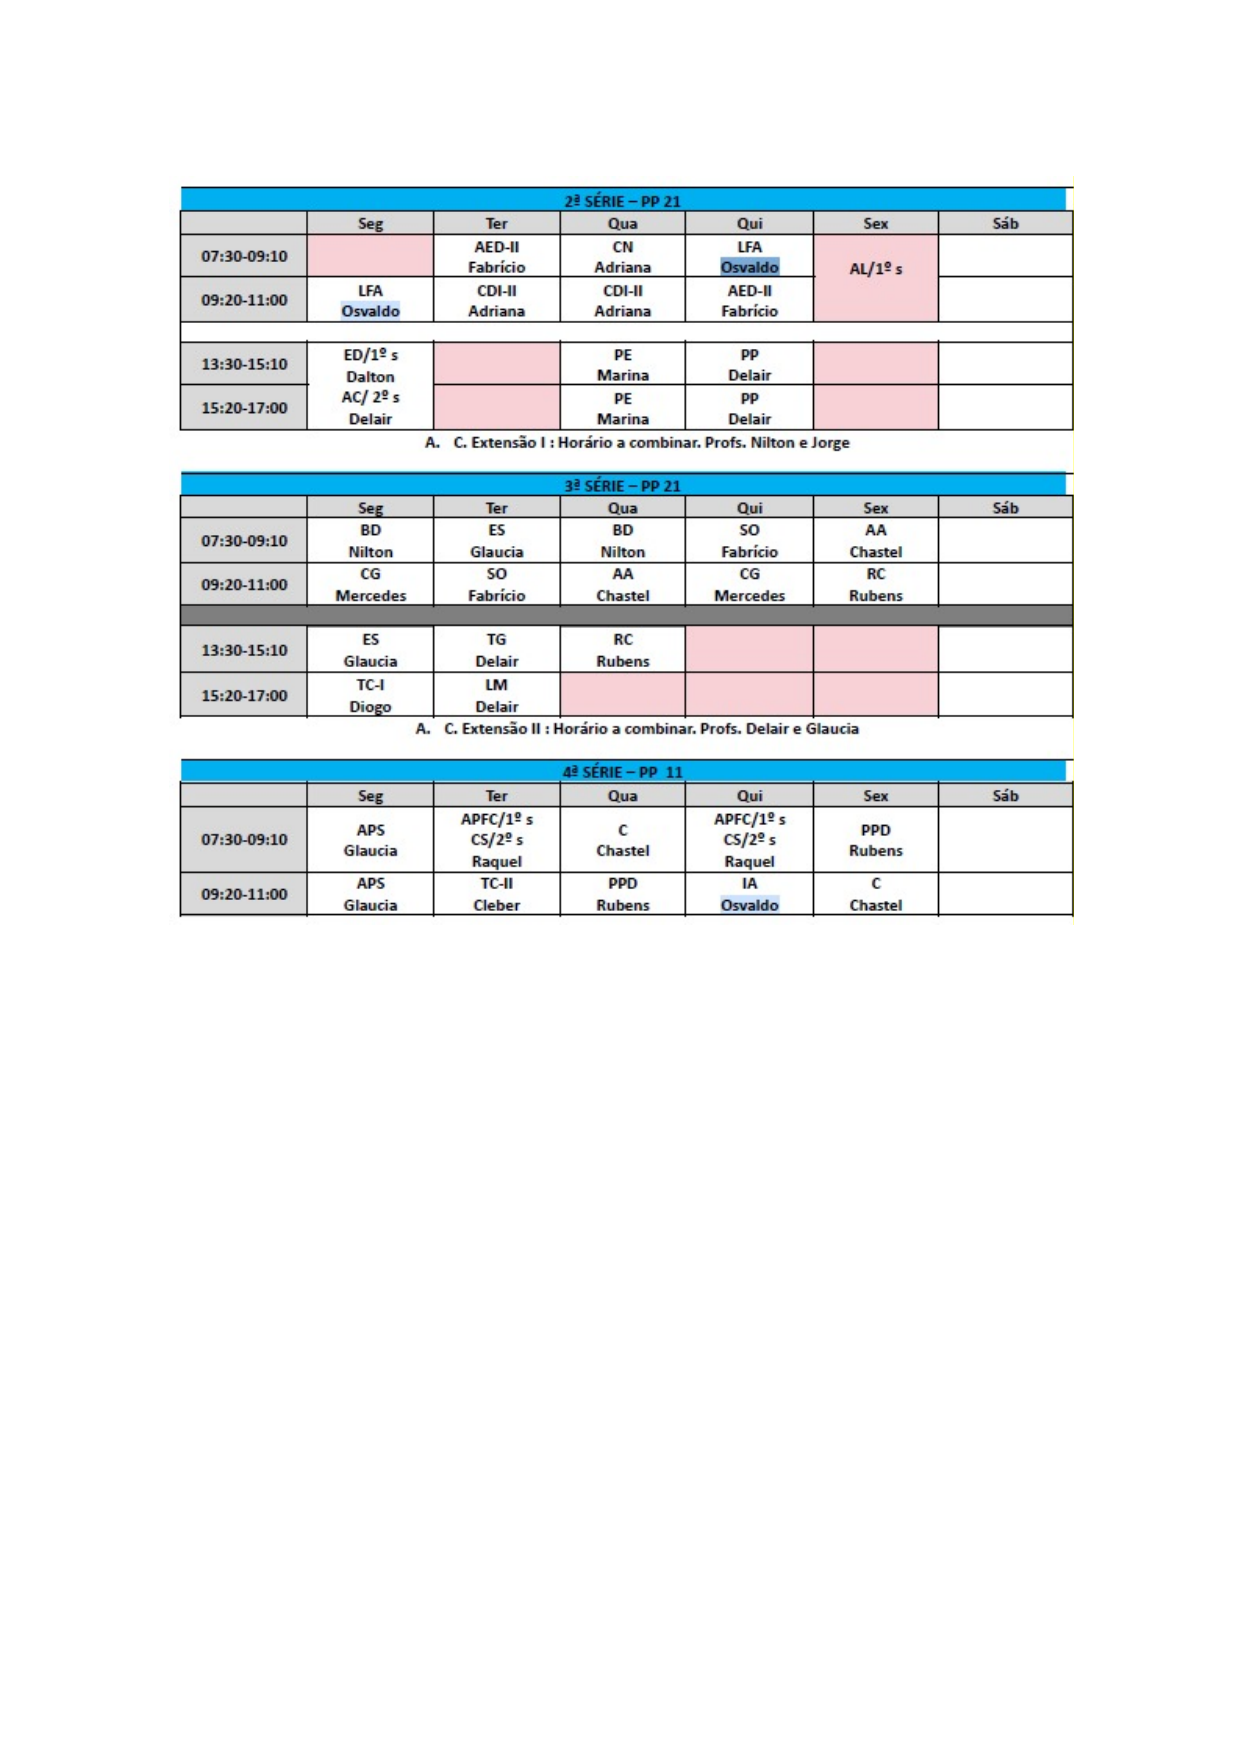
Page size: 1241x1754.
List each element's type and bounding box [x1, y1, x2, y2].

picture [169, 176, 1074, 925]
